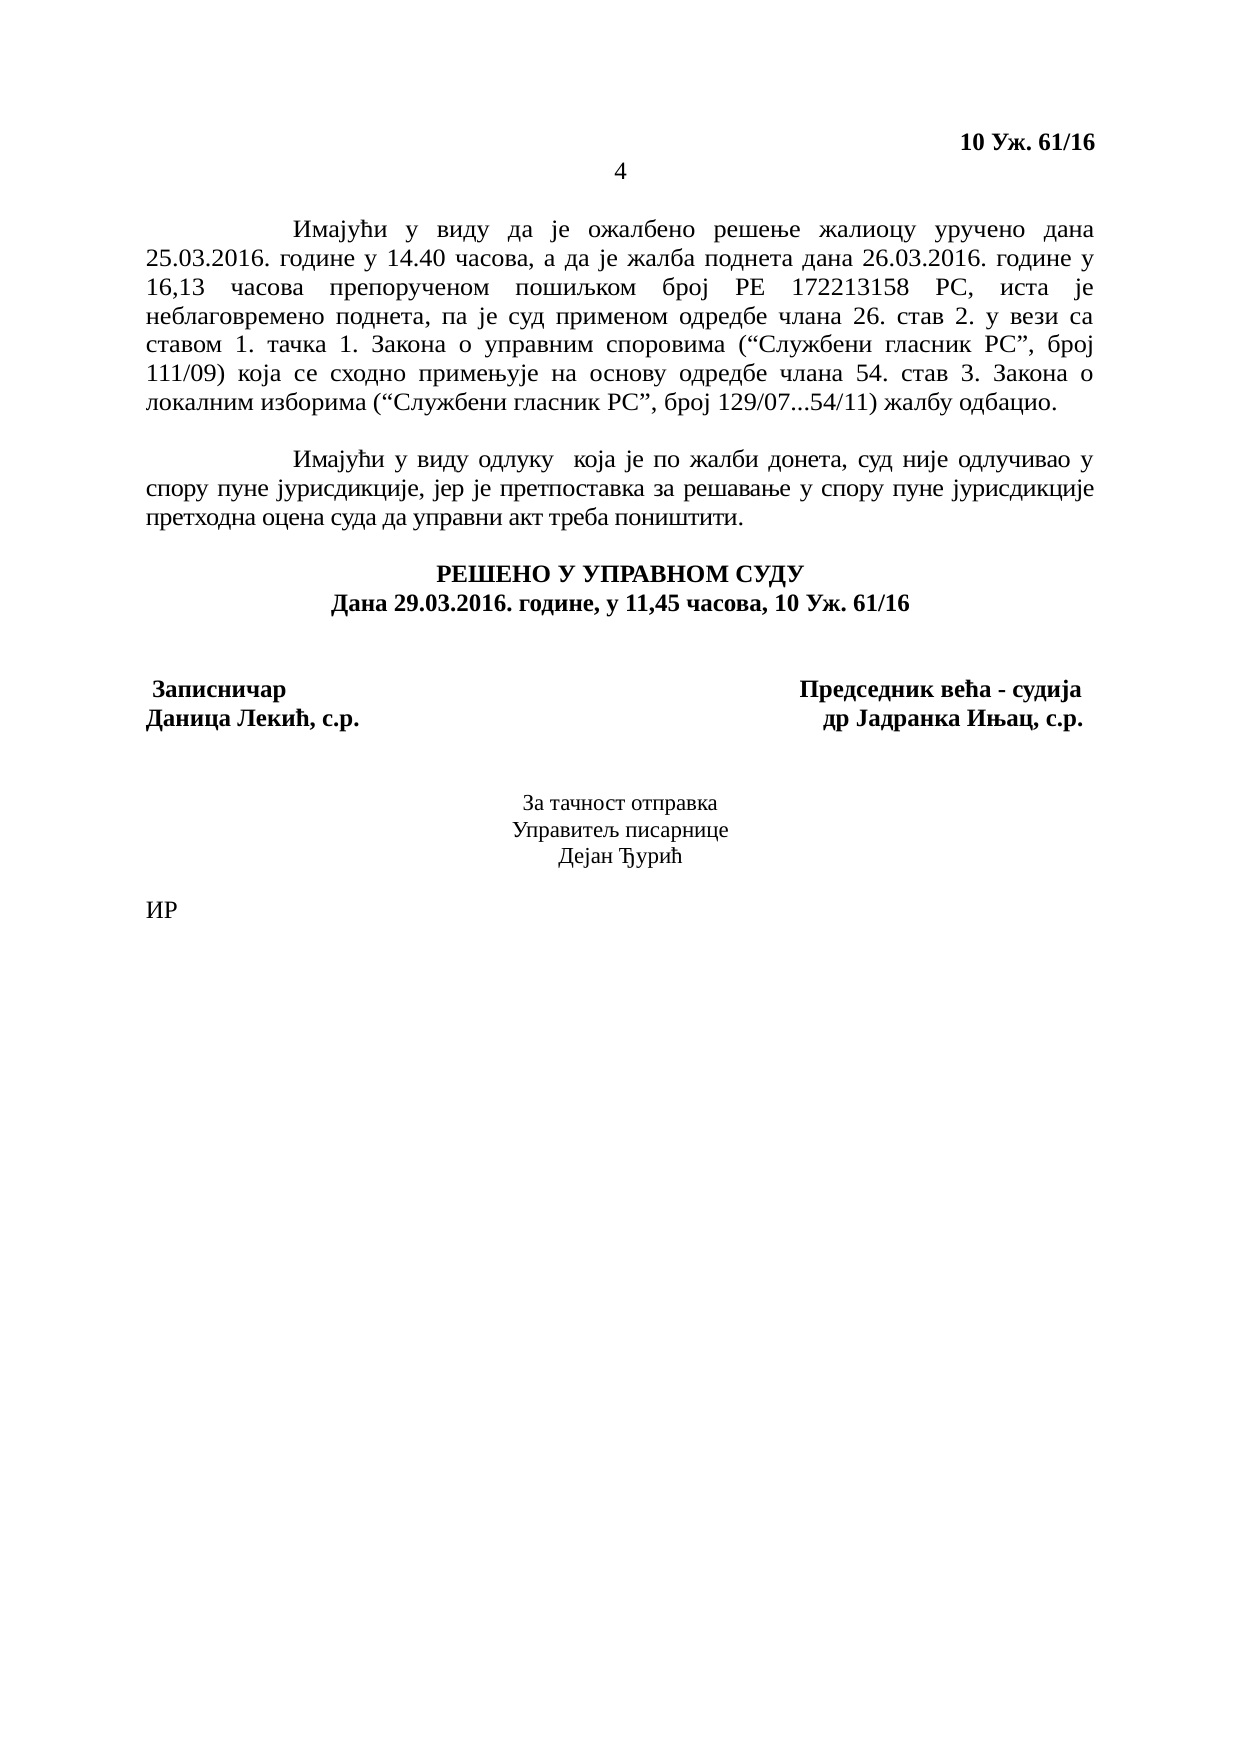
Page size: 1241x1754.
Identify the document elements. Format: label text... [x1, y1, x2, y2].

text Записничар Председник већа - судија [146, 674, 1095, 703]
text Имајући у виду одлуку која је по жалби донета, суд није одлучивао у спору пуне јурисдикције, јер је претпоставка за решавање у спору пуне јурисдикције претходна оцена суда да управни акт треба поништити. [146, 444, 1095, 531]
text За тачност отправка [146, 789, 1095, 816]
text Дејан Ђурић [146, 842, 1095, 868]
text Управитељ писарнице [146, 816, 1095, 842]
text Имајући у виду да је ожалбено решење жалиоцу уручено дана 25.03.2016. године у 14.40 часова, а да је жалба поднета дана 26.03.2016. године у 16,13 часова препорученом пошиљком број РЕ 172213158 РС, иста је неблаговремено поднета, па је суд применом одредбе члана 26. став 2. у вези са ставом 1. тачка 1. Закона о управним споровима (“Службени гласник РС”, број 111/09) која се сходно примењује на основу одредбе члана 54. став 3. Закона о локалним изборима (“Службени гласник РС”, број 129/07...54/11) жалбу одбацио. [146, 214, 1095, 416]
text Дана 29.03.2016. године, у 11,45 часова, 10 Уж. 61/16 [146, 588, 1095, 617]
text Даница Лекић, с.р. др Јадранка Ињац, с.р. [146, 703, 1095, 732]
text ИР [146, 895, 1095, 924]
text РЕШЕНО У УПРАВНОМ СУДУ [146, 559, 1095, 588]
